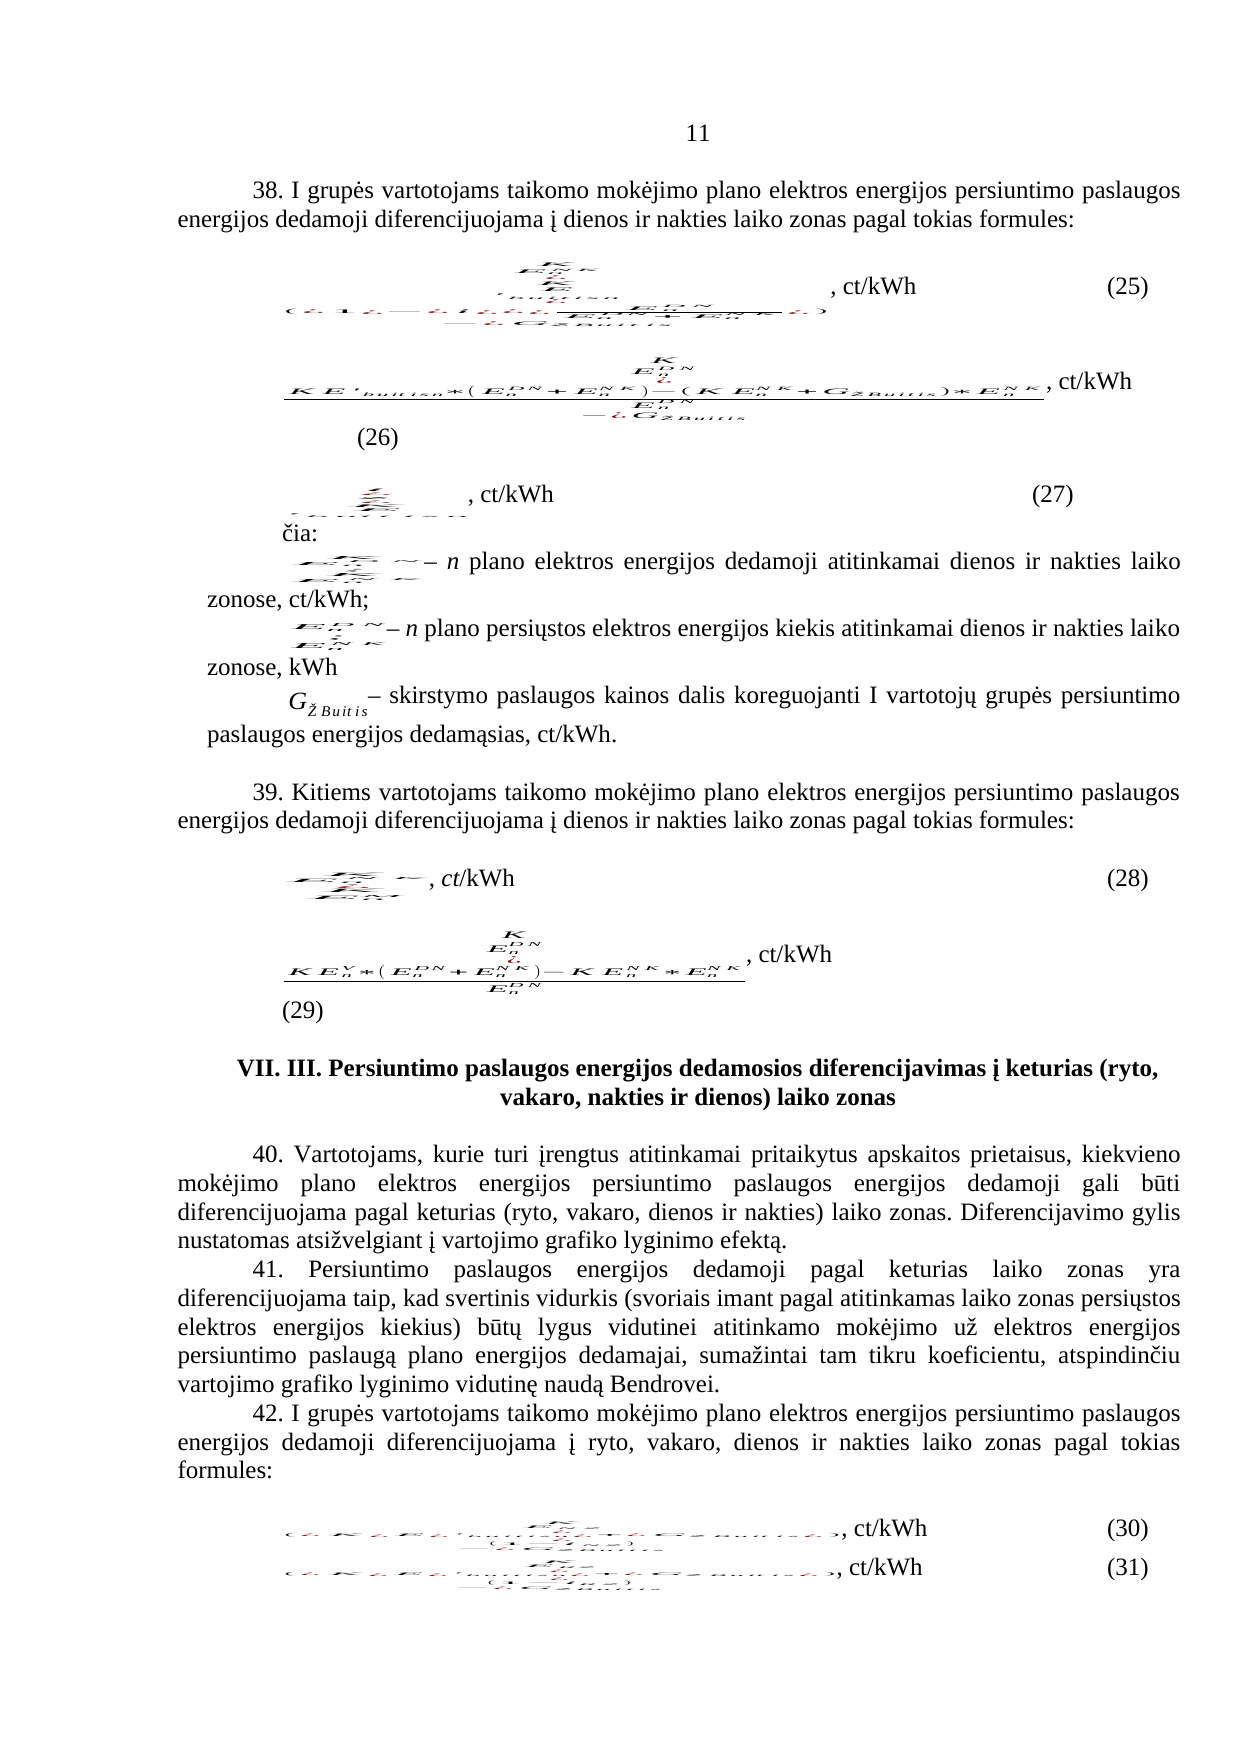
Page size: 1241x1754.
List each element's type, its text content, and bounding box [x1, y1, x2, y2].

text , ct/kWh (26) [207, 356, 1181, 451]
text – n plano elektros energijos dedamoji atitinkamai dienos ir nakties laiko zonose, ct/kWh; [207, 546, 1181, 613]
text , ct/kWh (27) [207, 479, 1181, 518]
text 42. I grupės vartotojams taikomo mokėjimo plano elektros energijos persiuntimo paslaugos energijos dedamoji diferencijuojama į ryto, vakaro, dienos ir nakties laiko zonas pagal tokias formules: [177, 1398, 1181, 1484]
text , ct/kWh (29) [207, 930, 1181, 1024]
text , ct/kWh (25) [207, 262, 1181, 327]
text – n plano persiųstos elektros energijos kiekis atitinkamai dienos ir nakties laiko zonose, kWh [207, 613, 1181, 680]
text 41. Persiuntimo paslaugos energijos dedamoji pagal keturias laiko zonas yra diferencijuojama taip, kad svertinis vidurkis (svoriais imant pagal atitinkamas laiko zonas persiųstos elektros energijos kiekius) būtų lygus vidutinei atitinkamo mokėjimo už elektros energijos persiuntimo paslaugą plano energijos dedamajai, sumažintai tam tikru koeficientu, atspindinčiu vartojimo grafiko lyginimo vidutinę naudą Bendrovei. [177, 1254, 1181, 1398]
text , ct/kWh (30) [207, 1513, 1181, 1552]
text , ct/kWh (28) [207, 863, 1181, 901]
text 39. Kitiems vartotojams taikomo mokėjimo plano elektros energijos persiuntimo paslaugos energijos dedamoji diferencijuojama į dienos ir nakties laiko zonas pagal tokias formules: [177, 777, 1181, 834]
text , ct/kWh (31) [207, 1552, 1181, 1591]
text 40. Vartotojams, kurie turi įrengtus atitinkamai pritaikytus apskaitos prietaisus, kiekvieno mokėjimo plano elektros energijos persiuntimo paslaugos energijos dedamoji gali būti diferencijuojama pagal keturias (ryto, vakaro, dienos ir nakties) laiko zonas. Diferencijavimo gylis nustatomas atsižvelgiant į vartojimo grafiko lyginimo efektą. [177, 1139, 1181, 1254]
text VII. III. Persiuntimo paslaugos energijos dedamosios diferencijavimas į keturias (ryto, vakaro, nakties ir dienos) laiko zonas [214, 1053, 1181, 1111]
text čia: [207, 518, 1181, 546]
text – skirstymo paslaugos kainos dalis koreguojanti I vartotojų grupės persiuntimo paslaugos energijos dedamąsias, ct/kWh. [207, 680, 1181, 748]
text 38. I grupės vartotojams taikomo mokėjimo plano elektros energijos persiuntimo paslaugos energijos dedamoji diferencijuojama į dienos ir nakties laiko zonas pagal tokias formules: [177, 176, 1181, 233]
